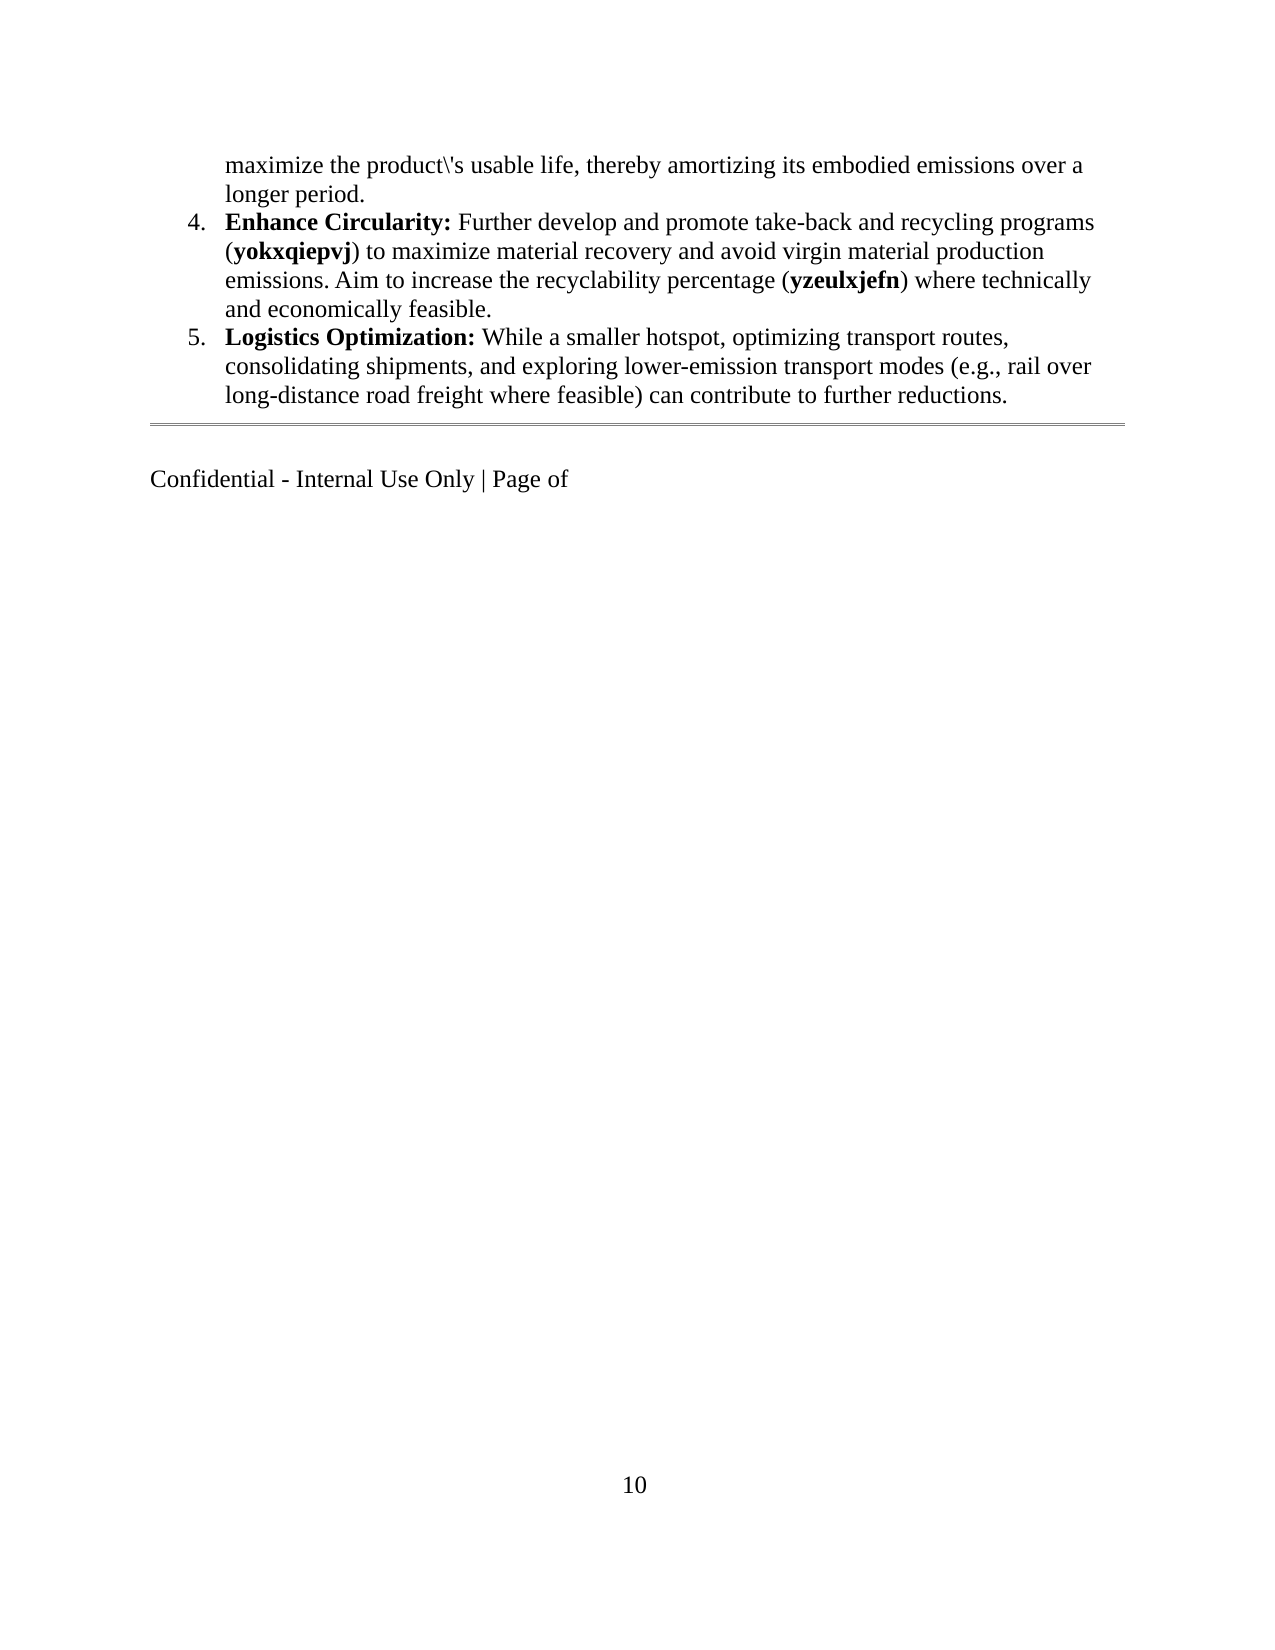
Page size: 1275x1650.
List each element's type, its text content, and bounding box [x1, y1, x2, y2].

list Enhance Circularity: Further develop and promote take-back and recycling programs (yokxqiepvj) to maximize material recovery and avoid virgin material production emissions. Aim to increase the recyclability percentage (yzeulxjefn) where technically and economically feasible. [187, 207, 1125, 322]
text Confidential - Internal Use Only | Page of [150, 464, 1125, 493]
list Logistics Optimization: While a smaller hotspot, optimizing transport routes, consolidating shipments, and exploring lower-emission transport modes (e.g., rail over long-distance road freight where feasible) can contribute to further reductions. [187, 322, 1125, 409]
list maximize the product\'s usable life, thereby amortizing its embodied emissions over a longer period. [187, 150, 1125, 207]
